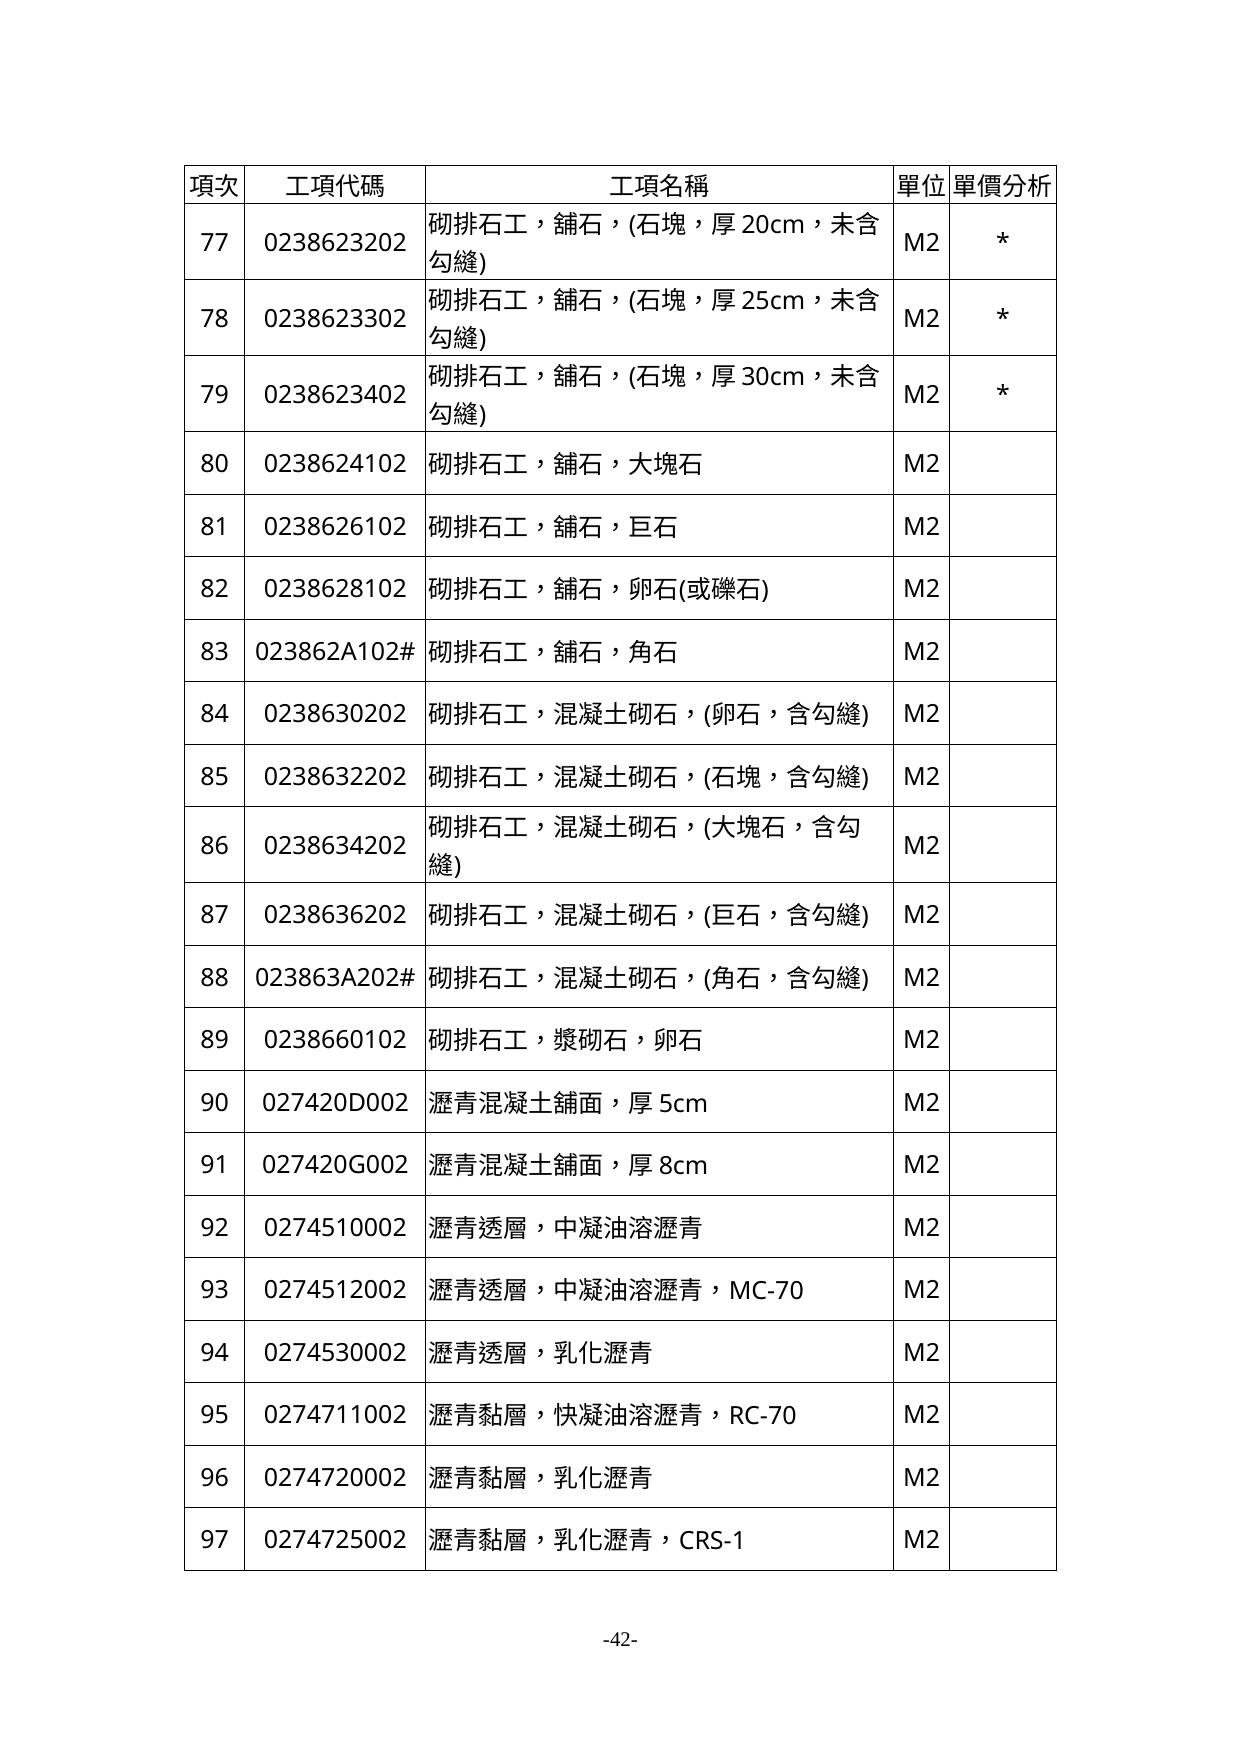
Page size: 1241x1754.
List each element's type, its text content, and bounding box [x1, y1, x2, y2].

table_cell 86 [185, 807, 244, 882]
table_cell 瀝青混凝土舖面，厚5cm [426, 1071, 893, 1132]
table_cell 0238634202 [245, 807, 425, 882]
table_cell 砌排石工，漿砌石，卵石 [426, 1008, 893, 1070]
table_cell 砌排石工，舖石，(石塊，厚20cm，未含勾縫) [426, 204, 893, 279]
table_cell 砌排石工，舖石，巨石 [426, 495, 893, 556]
table_cell M2 [894, 1321, 949, 1382]
table_cell 94 [185, 1321, 244, 1382]
table_cell [950, 1383, 1056, 1445]
table_cell 砌排石工，舖石，(石塊，厚30cm，未含勾縫) [426, 356, 893, 431]
table_cell [950, 1446, 1056, 1507]
table_cell 瀝青混凝土舖面，厚8cm [426, 1133, 893, 1195]
table_cell 89 [185, 1008, 244, 1070]
table_cell M2 [894, 682, 949, 744]
table_cell M2 [894, 356, 949, 431]
table_cell 84 [185, 682, 244, 744]
table_cell 砌排石工，舖石，大塊石 [426, 432, 893, 494]
table_cell 0274711002 [245, 1383, 425, 1445]
table_cell 78 [185, 280, 244, 355]
table_cell M2 [894, 1258, 949, 1320]
table_cell 96 [185, 1446, 244, 1507]
table_cell 砌排石工，混凝土砌石，(大塊石，含勾縫) [426, 807, 893, 882]
table_cell [950, 807, 1056, 882]
table_cell [950, 1321, 1056, 1382]
table_cell M2 [894, 1008, 949, 1070]
table_cell M2 [894, 745, 949, 806]
table_header 工項名稱 [426, 166, 893, 203]
table_cell [950, 1258, 1056, 1320]
table_cell M2 [894, 946, 949, 1007]
table_cell 瀝青透層，中凝油溶瀝青 [426, 1196, 893, 1257]
table_cell M2 [894, 1446, 949, 1507]
table_cell M2 [894, 807, 949, 882]
table_cell M2 [894, 1133, 949, 1195]
table_cell 瀝青黏層，乳化瀝青，CRS-1 [426, 1508, 893, 1570]
table_cell 92 [185, 1196, 244, 1257]
table_cell 瀝青黏層，乳化瀝青 [426, 1446, 893, 1507]
table_header 項次 [185, 166, 244, 203]
table_cell 瀝青透層，中凝油溶瀝青，MC-70 [426, 1258, 893, 1320]
table_cell * [950, 356, 1056, 431]
table_cell M2 [894, 620, 949, 681]
table_cell 瀝青黏層，快凝油溶瀝青，RC-70 [426, 1383, 893, 1445]
table_cell 023862A102# [245, 620, 425, 681]
table_cell 93 [185, 1258, 244, 1320]
table_cell M2 [894, 204, 949, 279]
table_cell [950, 682, 1056, 744]
table_cell 砌排石工，混凝土砌石，(角石，含勾縫) [426, 946, 893, 1007]
table_cell * [950, 280, 1056, 355]
table_cell [950, 1071, 1056, 1132]
table_cell 砌排石工，舖石，角石 [426, 620, 893, 681]
table_cell 0274720002 [245, 1446, 425, 1507]
table_cell [950, 1508, 1056, 1570]
table_cell 027420G002 [245, 1133, 425, 1195]
table_cell 023863A202# [245, 946, 425, 1007]
table_cell 0238628102 [245, 557, 425, 619]
table_cell [950, 946, 1056, 1007]
table_cell 0274512002 [245, 1258, 425, 1320]
table_cell 瀝青透層，乳化瀝青 [426, 1321, 893, 1382]
table_cell [950, 883, 1056, 945]
table_cell 90 [185, 1071, 244, 1132]
table_header 工項代碼 [245, 166, 425, 203]
table_cell [950, 745, 1056, 806]
table_cell M2 [894, 1383, 949, 1445]
table_cell 0274725002 [245, 1508, 425, 1570]
table_cell 027420D002 [245, 1071, 425, 1132]
table_cell 0238630202 [245, 682, 425, 744]
table_cell 砌排石工，舖石，(石塊，厚25cm，未含勾縫) [426, 280, 893, 355]
table_cell 砌排石工，混凝土砌石，(卵石，含勾縫) [426, 682, 893, 744]
table_cell M2 [894, 1196, 949, 1257]
table_cell M2 [894, 1071, 949, 1132]
table_cell 95 [185, 1383, 244, 1445]
table_cell 0238632202 [245, 745, 425, 806]
table_cell 0274530002 [245, 1321, 425, 1382]
table_cell [950, 557, 1056, 619]
table_cell 97 [185, 1508, 244, 1570]
table_cell 0238660102 [245, 1008, 425, 1070]
table_cell [950, 1008, 1056, 1070]
table_cell M2 [894, 557, 949, 619]
table_cell 85 [185, 745, 244, 806]
table_cell M2 [894, 432, 949, 494]
table_cell [950, 1133, 1056, 1195]
table_cell 0238636202 [245, 883, 425, 945]
table_cell M2 [894, 495, 949, 556]
table_cell [950, 432, 1056, 494]
table_cell 77 [185, 204, 244, 279]
table_cell 80 [185, 432, 244, 494]
table_cell M2 [894, 280, 949, 355]
table_cell 81 [185, 495, 244, 556]
table_cell 0238626102 [245, 495, 425, 556]
table_cell 0238624102 [245, 432, 425, 494]
table_cell 0238623202 [245, 204, 425, 279]
table_header 單價分析 [950, 166, 1056, 203]
table_cell 79 [185, 356, 244, 431]
table_cell 0238623302 [245, 280, 425, 355]
table_header 單位 [894, 166, 949, 203]
table_cell [950, 1196, 1056, 1257]
table_cell 砌排石工，舖石，卵石(或礫石) [426, 557, 893, 619]
table_cell M2 [894, 883, 949, 945]
table_cell 91 [185, 1133, 244, 1195]
table_cell 0238623402 [245, 356, 425, 431]
table_cell 0274510002 [245, 1196, 425, 1257]
table_cell 砌排石工，混凝土砌石，(巨石，含勾縫) [426, 883, 893, 945]
table_cell 砌排石工，混凝土砌石，(石塊，含勾縫) [426, 745, 893, 806]
table_cell * [950, 204, 1056, 279]
table_cell 83 [185, 620, 244, 681]
table_cell 88 [185, 946, 244, 1007]
table_cell 87 [185, 883, 244, 945]
table_cell M2 [894, 1508, 949, 1570]
table_cell [950, 495, 1056, 556]
table_cell [950, 620, 1056, 681]
table_cell 82 [185, 557, 244, 619]
